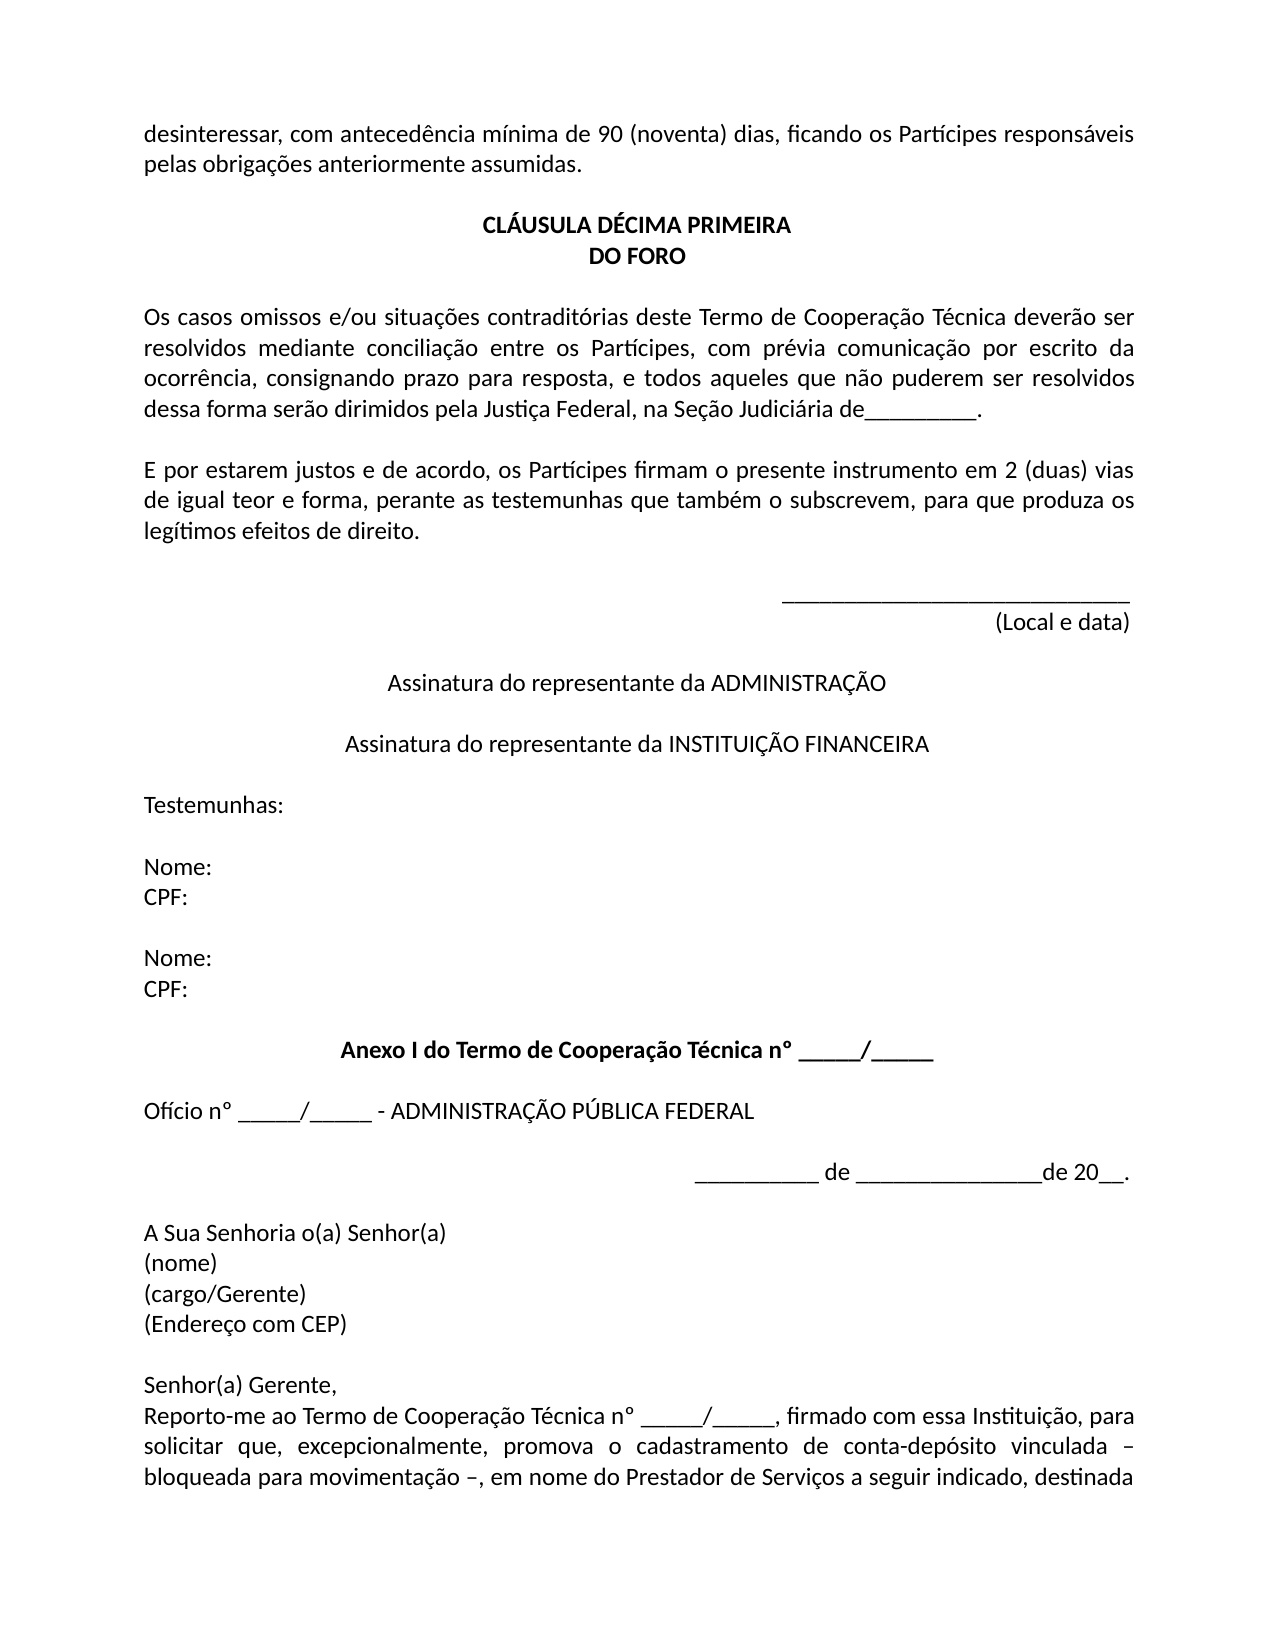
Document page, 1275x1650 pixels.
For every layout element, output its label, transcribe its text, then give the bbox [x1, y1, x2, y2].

text Nome: [144, 851, 1136, 881]
text Os casos omissos e/ou situações contraditórias deste Termo de Cooperação Técnica deverão ser resolvidos mediante conciliação entre os Partícipes, com prévia comunicação por escrito da ocorrência, consignando prazo para resposta, e todos aqueles que não puderem ser resolvidos dessa forma serão dirimidos pela Justiça Federal, na Seção Judiciária de_________. [144, 301, 1136, 423]
text (nome) [144, 1247, 1136, 1278]
text Reporto-me ao Termo de Cooperação Técnica nº _____/_____, firmado com essa Instituição, para solicitar que, excepcionalmente, promova o cadastramento de conta-depósito vinculada – bloqueada para movimentação –, em nome do Prestador de Serviços a seguir indicado, destinada [144, 1400, 1136, 1492]
text E por estarem justos e de acordo, os Partícipes firmam o presente instrumento em 2 (duas) vias de igual teor e forma, perante as testemunhas que também o subscrevem, para que produza os legítimos efeitos de direito. [144, 454, 1136, 545]
text Testemunhas: [144, 789, 1136, 820]
text __________ de _______________de 20__. [144, 1156, 1136, 1186]
text Anexo I do Termo de Cooperação Técnica nº _____/_____ [144, 1034, 1136, 1064]
text CLÁUSULA DÉCIMA PRIMEIRA [144, 210, 1136, 240]
text Nome: [144, 942, 1136, 973]
text desinteressar, com antecedência mínima de 90 (noventa) dias, ficando os Partícipes responsáveis pelas obrigações anteriormente assumidas. [144, 118, 1136, 179]
text (Local e data) [144, 606, 1136, 637]
text Assinatura do representante da ADMINISTRAÇÃO [144, 667, 1136, 698]
text CPF: [144, 881, 1136, 912]
text CPF: [144, 973, 1136, 1003]
text (Endereço com CEP) [144, 1308, 1136, 1339]
text Assinatura do representante da INSTITUIÇÃO FINANCEIRA [144, 728, 1136, 759]
text DO FORO [144, 240, 1136, 271]
text A Sua Senhoria o(a) Senhor(a) [144, 1217, 1136, 1247]
text Ofício nº _____/_____ - ADMINISTRAÇÃO PÚBLICA FEDERAL [144, 1095, 1136, 1125]
text ____________________________ [144, 576, 1136, 606]
text (cargo/Gerente) [144, 1278, 1136, 1308]
text Senhor(a) Gerente, [144, 1369, 1136, 1400]
